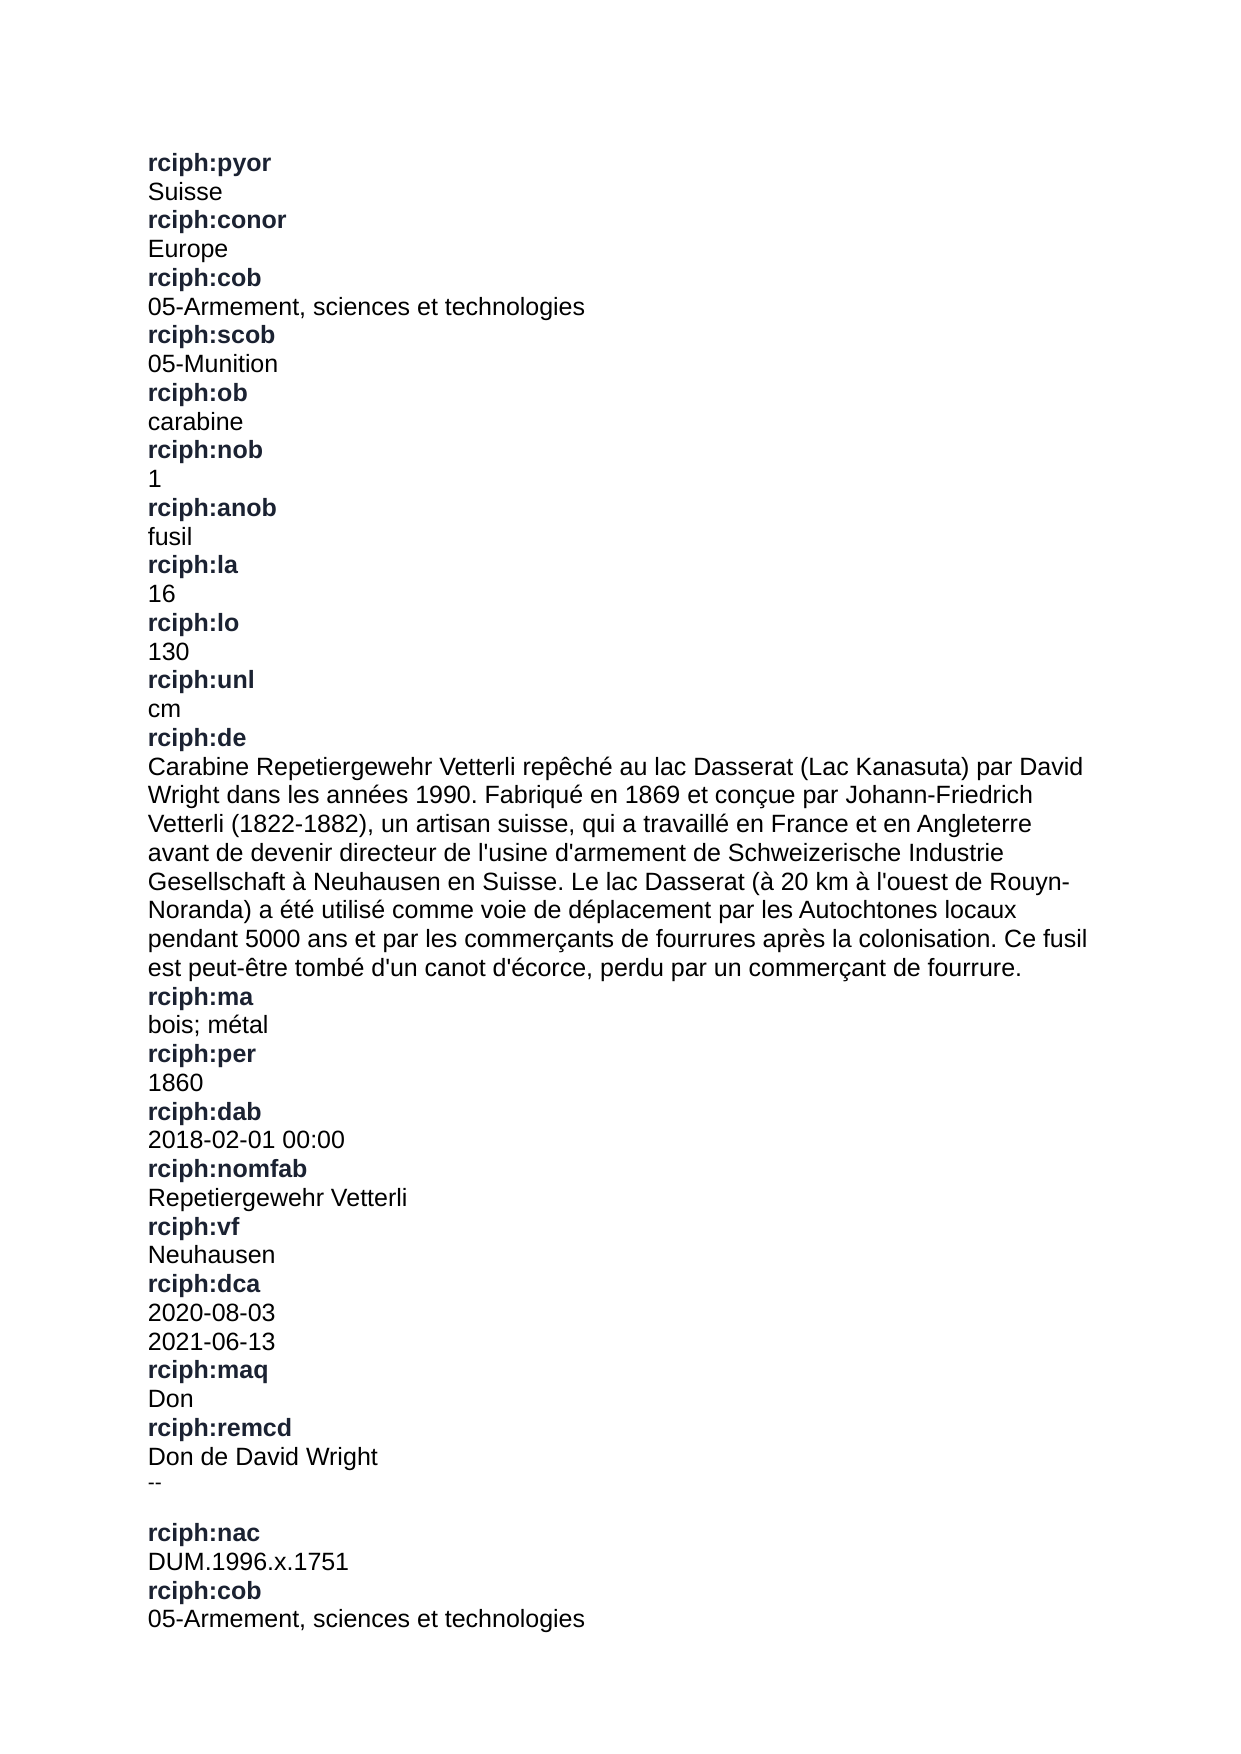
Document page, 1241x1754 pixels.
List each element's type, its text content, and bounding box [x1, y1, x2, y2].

text rciph:de [148, 723, 1092, 751]
text rciph:vf [148, 1211, 1092, 1240]
text Don [148, 1384, 1092, 1413]
text 05-Armement, sciences et technologies [148, 1604, 1092, 1633]
text carabine [148, 406, 1092, 435]
text rciph:cob [148, 263, 1092, 291]
text rciph:scob [148, 320, 1092, 349]
text rciph:pyor [148, 148, 1092, 176]
text fusil [148, 521, 1092, 550]
text rciph:nob [148, 435, 1092, 464]
text Suisse [148, 176, 1092, 205]
text rciph:cob [148, 1576, 1092, 1604]
text Neuhausen [148, 1240, 1092, 1269]
text Repetiergewehr Vetterli [148, 1183, 1092, 1211]
text rciph:maq [148, 1355, 1092, 1384]
text 1 [148, 464, 1092, 493]
text rciph:la [148, 550, 1092, 579]
text rciph:remcd [148, 1413, 1092, 1441]
text 2020-08-03 [148, 1298, 1092, 1326]
text rciph:conor [148, 205, 1092, 234]
text rciph:dca [148, 1269, 1092, 1298]
text -- [148, 1470, 1092, 1494]
text rciph:anob [148, 493, 1092, 521]
text 05-Armement, sciences et technologies [148, 291, 1092, 320]
text cm [148, 694, 1092, 723]
text bois; métal [148, 1010, 1092, 1039]
text rciph:nomfab [148, 1154, 1092, 1183]
text rciph:ob [148, 378, 1092, 406]
text rciph:unl [148, 665, 1092, 694]
text rciph:lo [148, 608, 1092, 636]
text 2018-02-01 00:00 [148, 1125, 1092, 1154]
text Don de David Wright [148, 1441, 1092, 1470]
text rciph:per [148, 1039, 1092, 1068]
text rciph:ma [148, 981, 1092, 1010]
text DUM.1996.x.1751 [148, 1547, 1092, 1576]
text 16 [148, 579, 1092, 608]
text rciph:nac [148, 1518, 1092, 1547]
text Europe [148, 234, 1092, 263]
text Carabine Repetiergewehr Vetterli repêché au lac Dasserat (Lac Kanasuta) par David Wright dans les années 1990. Fabriqué en 1869 et conçue par Johann-Friedrich Vetterli (1822-1882), un artisan suisse, qui a travaillé en France et en Angleterre avant de devenir directeur de l'usine d'armement de Schweizerische Industrie Gesellschaft à Neuhausen en Suisse. Le lac Dasserat (à 20 km à l'ouest de Rouyn-Noranda) a été utilisé comme voie de déplacement par les Autochtones locaux pendant 5000 ans et par les commerçants de fourrures après la colonisation. Ce fusil est peut-être tombé d'un canot d'écorce, perdu par un commerçant de fourrure. [148, 751, 1092, 981]
text 130 [148, 636, 1092, 665]
text rciph:dab [148, 1096, 1092, 1125]
text 2021-06-13 [148, 1326, 1092, 1355]
text 05-Munition [148, 349, 1092, 378]
text 1860 [148, 1068, 1092, 1096]
